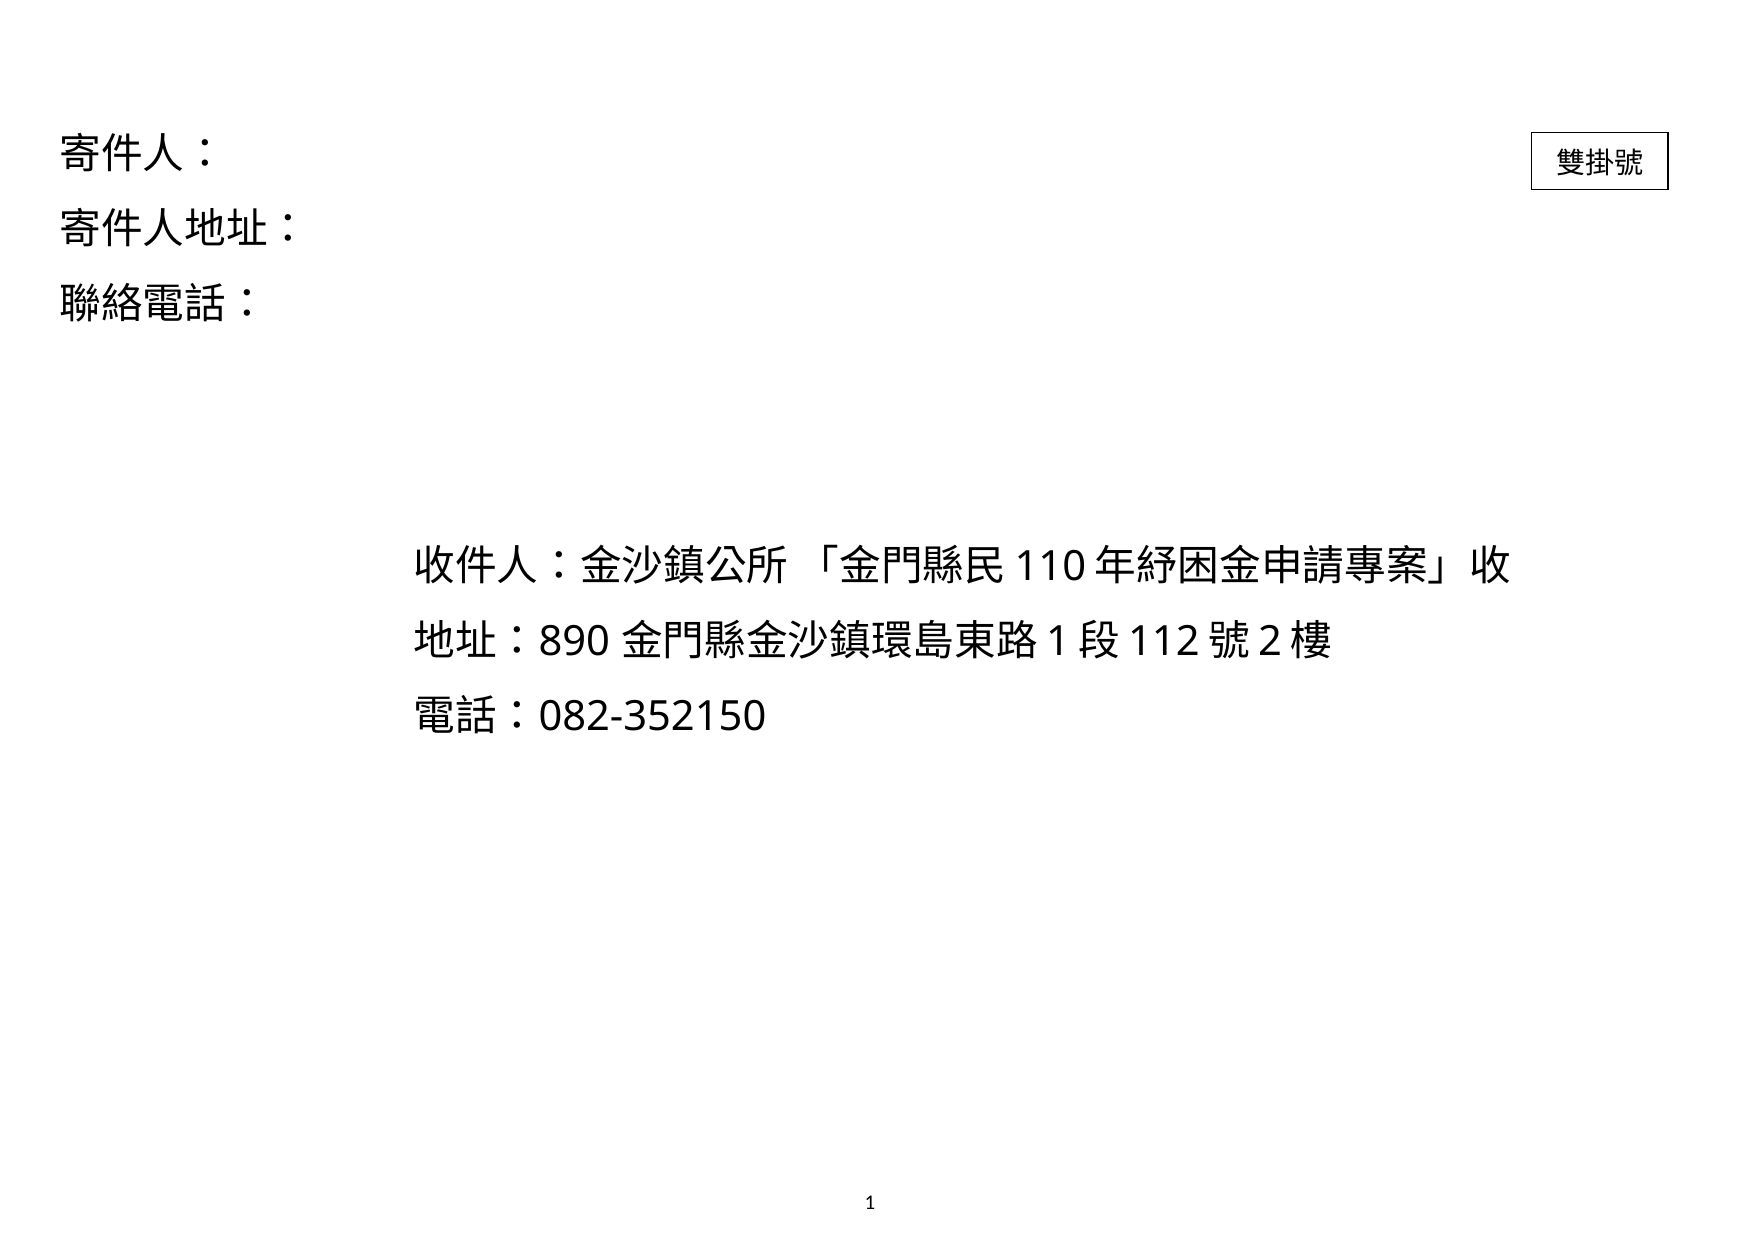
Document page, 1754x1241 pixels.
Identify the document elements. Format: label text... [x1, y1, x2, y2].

text 聯絡電話： [59, 257, 1680, 332]
text 寄件人： [59, 107, 1680, 182]
text 雙掛號 [1547, 140, 1653, 182]
text 地址：890 金門縣金沙鎮環島東路1段112號2樓 [59, 594, 1680, 669]
text 收件人：金沙鎮公所 「金門縣民110年紓困金申請專案」收 [59, 519, 1680, 594]
text 寄件人地址： [59, 182, 1680, 257]
text 電話：082-352150 [59, 669, 1680, 744]
